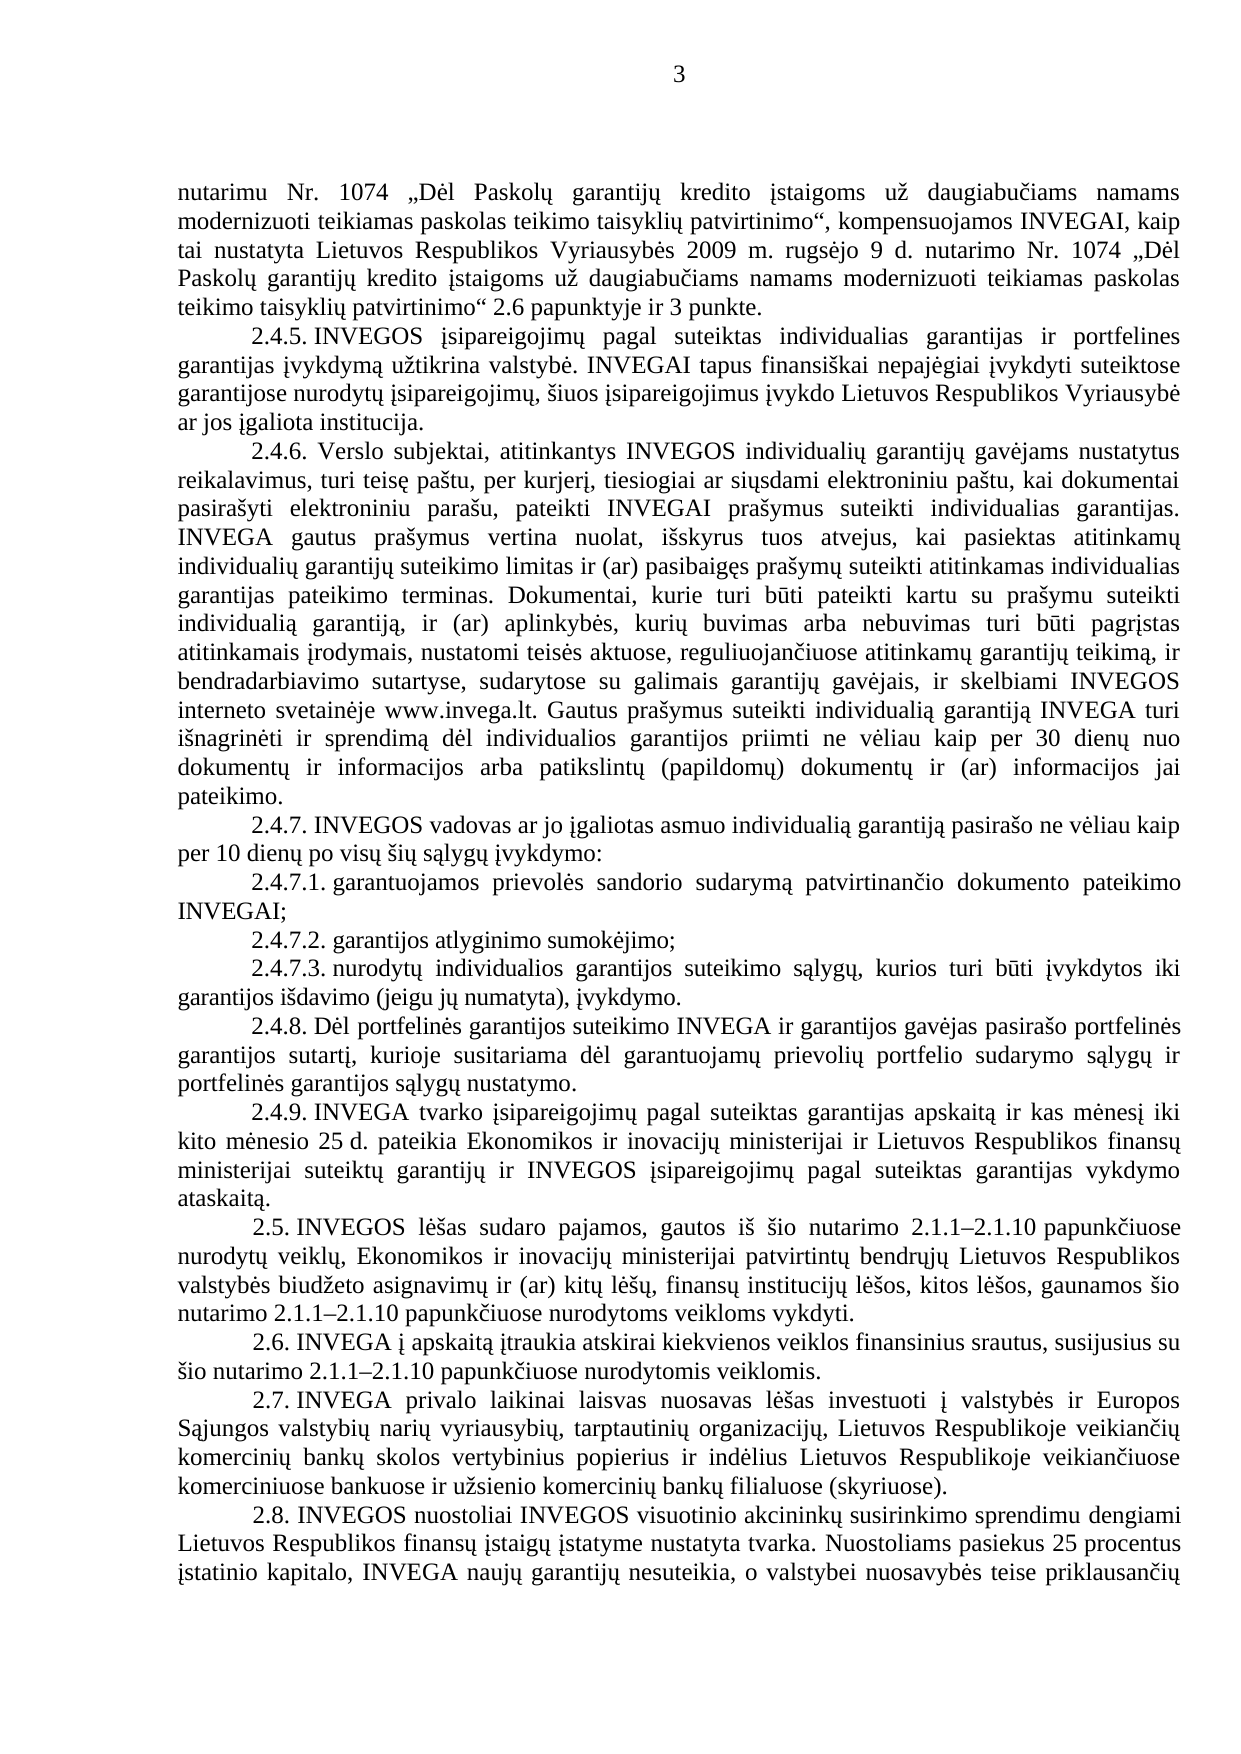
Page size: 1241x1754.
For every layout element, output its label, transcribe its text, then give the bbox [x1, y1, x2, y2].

text 2.7. INVEGA privalo laikinai laisvas nuosavas lėšas investuoti į valstybės ir Europos Sąjungos valstybių narių vyriausybių, tarptautinių organizacijų, Lietuvos Respublikoje veikiančių komercinių bankų skolos vertybinius popierius ir indėlius Lietuvos Respublikoje veikiančiuose komerciniuose bankuose ir užsienio komercinių bankų filialuose (skyriuose). [177, 1385, 1181, 1500]
text 2.4.7.2. garantijos atlyginimo sumokėjimo; [177, 925, 1181, 953]
text 2.4.7.3. nurodytų individualios garantijos suteikimo sąlygų, kurios turi būti įvykdytos iki garantijos išdavimo (jeigu jų numatyta), įvykdymo. [177, 953, 1181, 1011]
text 2.4.9. INVEGA tvarko įsipareigojimų pagal suteiktas garantijas apskaitą ir kas mėnesį iki kito mėnesio 25 d. pateikia Ekonomikos ir inovacijų ministerijai ir Lietuvos Respublikos finansų ministerijai suteiktų garantijų ir INVEGOS įsipareigojimų pagal suteiktas garantijas vykdymo ataskaitą. [177, 1097, 1181, 1212]
text 2.8. INVEGOS nuostoliai INVEGOS visuotinio akcininkų susirinkimo sprendimu dengiami Lietuvos Respublikos finansų įstaigų įstatyme nustatyta tvarka. Nuostoliams pasiekus 25 procentus įstatinio kapitalo, INVEGA naujų garantijų nesuteikia, o valstybei nuosavybės teise priklausančių [177, 1500, 1181, 1586]
text 2.4.8. Dėl portfelinės garantijos suteikimo INVEGA ir garantijos gavėjas pasirašo portfelinės garantijos sutartį, kurioje susitariama dėl garantuojamų prievolių portfelio sudarymo sąlygų ir portfelinės garantijos sąlygų nustatymo. [177, 1011, 1181, 1097]
text 2.4.7.1. garantuojamos prievolės sandorio sudarymą patvirtinančio dokumento pateikimo INVEGAI; [177, 867, 1181, 925]
text 2.5. INVEGOS lėšas sudaro pajamos, gautos iš šio nutarimo 2.1.1–2.1.10 papunkčiuose nurodytų veiklų, Ekonomikos ir inovacijų ministerijai patvirtintų bendrųjų Lietuvos Respublikos valstybės biudžeto asignavimų ir (ar) kitų lėšų, finansų institucijų lėšos, kitos lėšos, gaunamos šio nutarimo 2.1.1–2.1.10 papunkčiuose nurodytoms veikloms vykdyti. [177, 1212, 1181, 1327]
text 2.6. INVEGA į apskaitą įtraukia atskirai kiekvienos veiklos finansinius srautus, susijusius su šio nutarimo 2.1.1–2.1.10 papunkčiuose nurodytomis veiklomis. [177, 1327, 1181, 1385]
text nutarimu Nr. 1074 „Dėl Paskolų garantijų kredito įstaigoms už daugiabučiams namams modernizuoti teikiamas paskolas teikimo taisyklių patvirtinimo“, kompensuojamos INVEGAI, kaip tai nustatyta Lietuvos Respublikos Vyriausybės 2009 m. rugsėjo 9 d. nutarimo Nr. 1074 „Dėl Paskolų garantijų kredito įstaigoms už daugiabučiams namams modernizuoti teikiamas paskolas teikimo taisyklių patvirtinimo“ 2.6 papunktyje ir 3 punkte. [177, 177, 1181, 321]
text 2.4.5. INVEGOS įsipareigojimų pagal suteiktas individualias garantijas ir portfelines garantijas įvykdymą užtikrina valstybė. INVEGAI tapus finansiškai nepajėgiai įvykdyti suteiktose garantijose nurodytų įsipareigojimų, šiuos įsipareigojimus įvykdo Lietuvos Respublikos Vyriausybė ar jos įgaliota institucija. [177, 321, 1181, 436]
text 2.4.7. INVEGOS vadovas ar jo įgaliotas asmuo individualią garantiją pasirašo ne vėliau kaip per 10 dienų po visų šių sąlygų įvykdymo: [177, 810, 1181, 867]
text 2.4.6. Verslo subjektai, atitinkantys INVEGOS individualių garantijų gavėjams nustatytus reikalavimus, turi teisę paštu, per kurjerį, tiesiogiai ar siųsdami elektroniniu paštu, kai dokumentai pasirašyti elektroniniu parašu, pateikti INVEGAI prašymus suteikti individualias garantijas. INVEGA gautus prašymus vertina nuolat, išskyrus tuos atvejus, kai pasiektas atitinkamų individualių garantijų suteikimo limitas ir (ar) pasibaigęs prašymų suteikti atitinkamas individualias garantijas pateikimo terminas. Dokumentai, kurie turi būti pateikti kartu su prašymu suteikti individualią garantiją, ir (ar) aplinkybės, kurių buvimas arba nebuvimas turi būti pagrįstas atitinkamais įrodymais, nustatomi teisės aktuose, reguliuojančiuose atitinkamų garantijų teikimą, ir bendradarbiavimo sutartyse, sudarytose su galimais garantijų gavėjais, ir skelbiami INVEGOS interneto svetainėje www.invega.lt. Gautus prašymus suteikti individualią garantiją INVEGA turi išnagrinėti ir sprendimą dėl individualios garantijos priimti ne vėliau kaip per 30 dienų nuo dokumentų ir informacijos arba patikslintų (papildomų) dokumentų ir (ar) informacijos jai pateikimo. [177, 436, 1181, 810]
